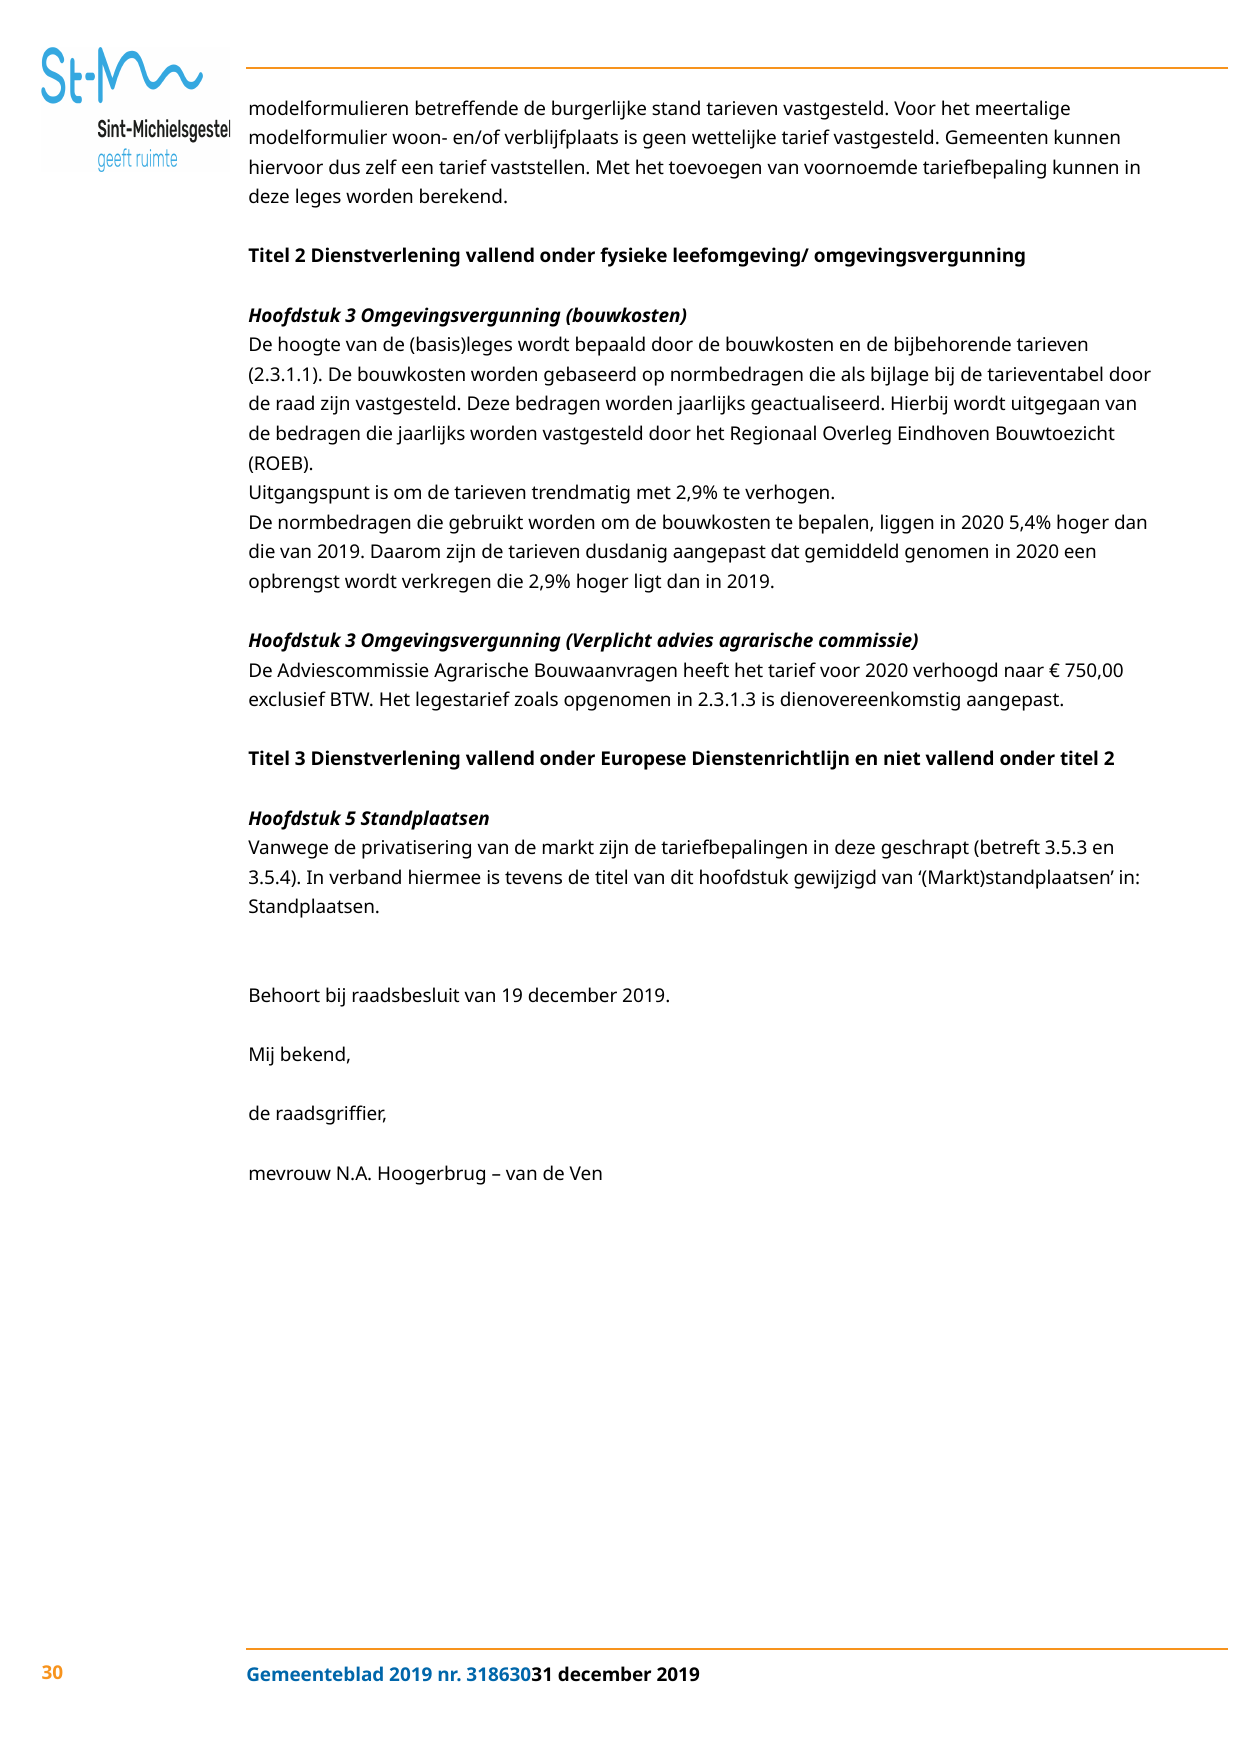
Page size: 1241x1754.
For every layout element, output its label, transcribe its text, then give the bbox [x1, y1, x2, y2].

text modelformulieren betreffende de burgerlijke stand tarieven vastgesteld. Voor het meertalige modelformulier woon- en/of verblijfplaats is geen wettelijke tarief vastgesteld. Gemeenten kunnen hiervoor dus zelf een tarief vaststellen. Met het toevoegen van voornoemde tariefbepaling kunnen in deze leges worden berekend. [248, 95, 1152, 209]
picture [41, 47, 231, 172]
text Mij bekend, [248, 1041, 1152, 1067]
text De normbedragen die gebruikt worden om de bouwkosten te bepalen, liggen in 2020 5,4% hoger dan die van 2019. Daarom zijn de tarieven dusdanig aangepast dat gemiddeld genomen in 2020 een opbrengst wordt verkregen die 2,9% hoger ligt dan in 2019. [248, 509, 1152, 594]
text mevrouw N.A. Hoogerbrug – van de Ven [248, 1160, 1152, 1186]
text De Adviescommissie Agrarische Bouwaanvragen heeft het tarief voor 2020 verhoogd naar € 750,00 exclusief BTW. Het legestarief zoals opgenomen in 2.3.1.3 is dienovereenkomstig aangepast. [248, 657, 1152, 712]
text Titel 2 Dienstverlening vallend onder fysieke leefomgeving/ omgevingsvergunning [248, 243, 1152, 268]
text Behoort bij raadsbesluit van 19 december 2019. [248, 982, 1152, 1008]
text Uitgangspunt is om de tarieven trendmatig met 2,9% te verhogen. [248, 479, 1152, 505]
text Hoofdstuk 5 Standplaatsen [248, 805, 1152, 831]
text Vanwege de privatisering van de markt zijn de tariefbepalingen in deze geschrapt (betreft 3.5.3 en 3.5.4). In verband hiermee is tevens de titel van dit hoofdstuk gewijzigd van ‘(Markt)standplaatsen’ in: Standplaatsen. [248, 834, 1152, 919]
text De hoogte van de (basis)leges wordt bepaald door de bouwkosten en de bijbehorende tarieven (2.3.1.1). De bouwkosten worden gebaseerd op normbedragen die als bijlage bij de tarieventabel door de raad zijn vastgesteld. Deze bedragen worden jaarlijks geactualiseerd. Hierbij wordt uitgegaan van de bedragen die jaarlijks worden vastgesteld door het Regionaal Overleg Eindhoven Bouwtoezicht (ROEB). [248, 331, 1152, 476]
text Hoofdstuk 3 Omgevingsvergunning (bouwkosten) [248, 302, 1152, 328]
text de raadsgriffier, [248, 1101, 1152, 1126]
text Hoofdstuk 3 Omgevingsvergunning (Verplicht advies agrarische commissie) [248, 627, 1152, 653]
text Titel 3 Dienstverlening vallend onder Europese Dienstenrichtlijn en niet vallend onder titel 2 [248, 746, 1152, 771]
